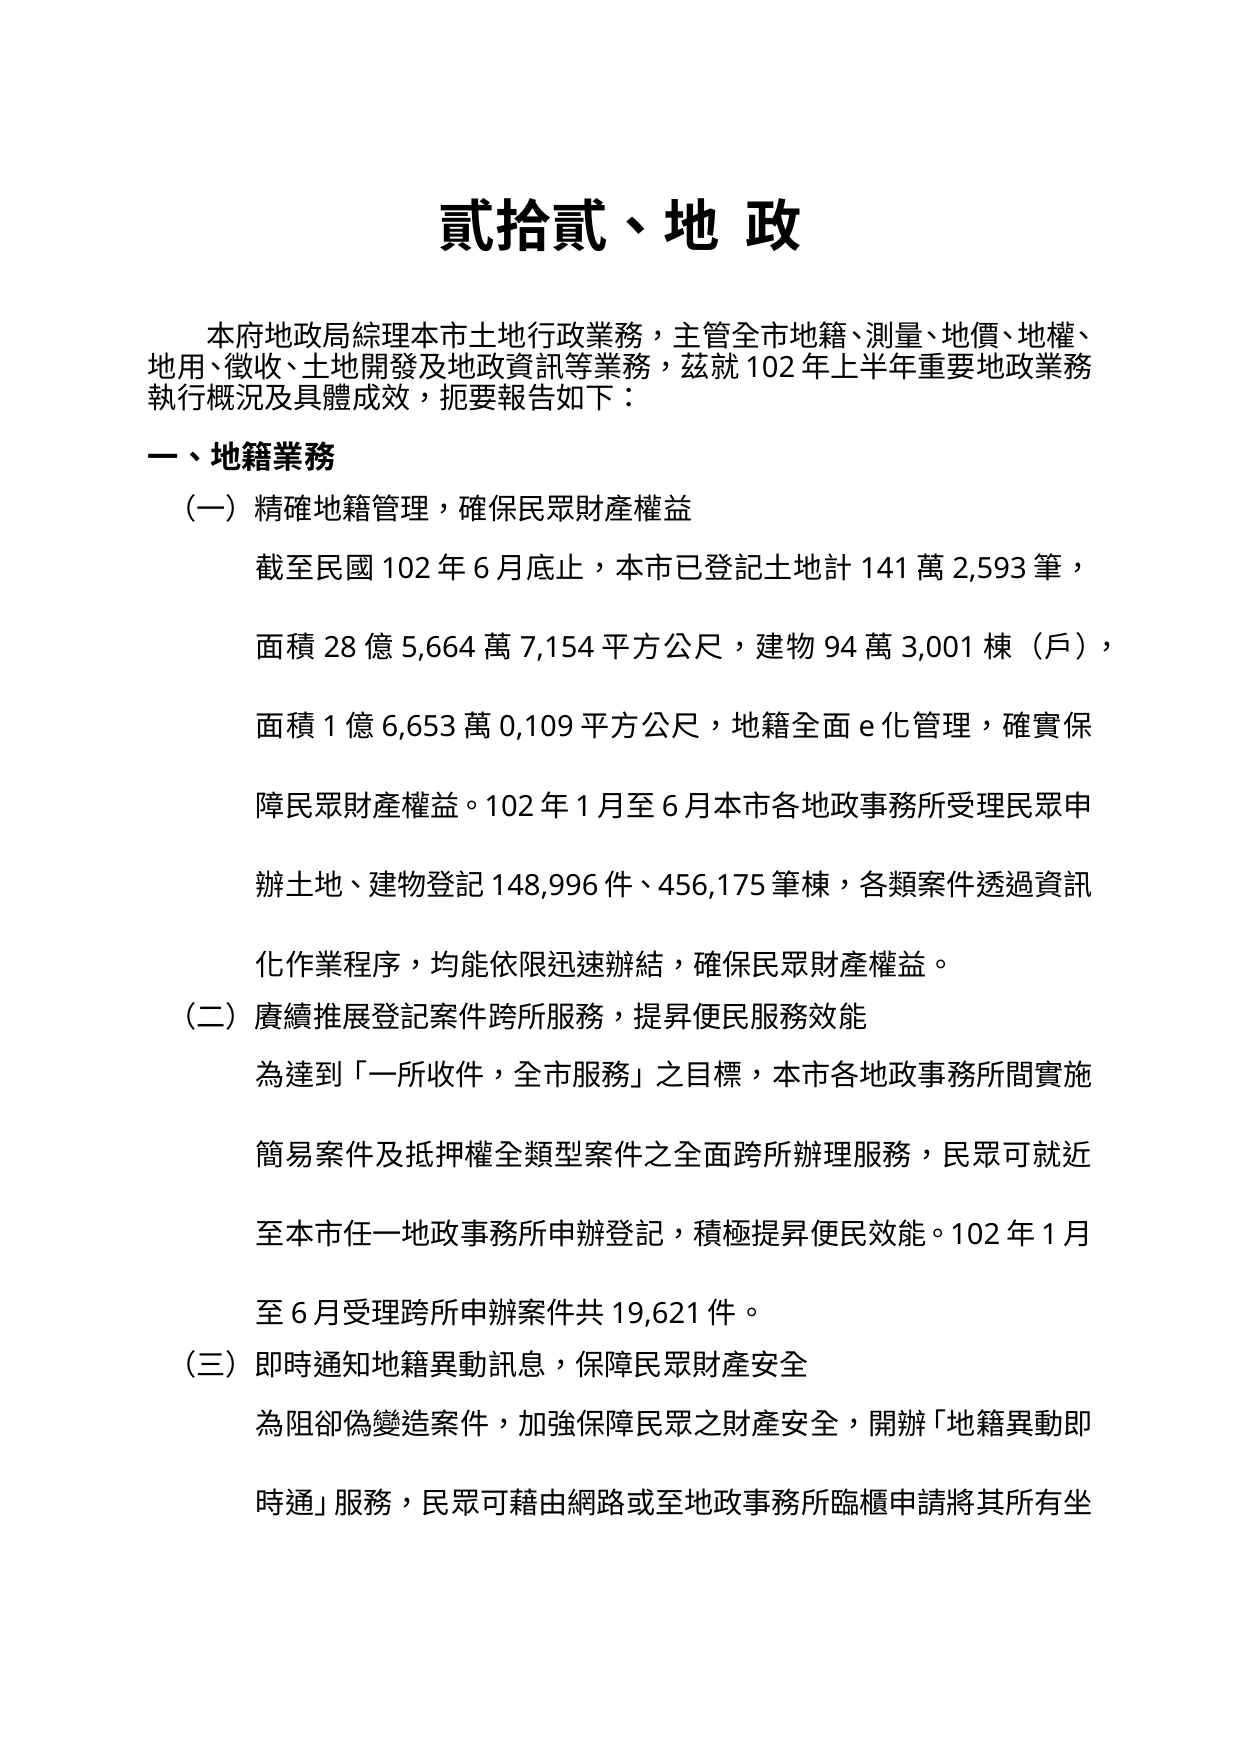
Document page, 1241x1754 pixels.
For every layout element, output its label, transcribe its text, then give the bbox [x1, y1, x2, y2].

text 截至民國102年6月底止，本市已登記土地計141萬2,593筆，面積28億5,664萬7,154平方公尺，建物94萬3,001棟（戶），面積1億6,653萬0,109平方公尺，地籍全面e化管理，確實保障民眾財產權益。102年1月至6月本市各地政事務所受理民眾申辦土地、建物登記148,996件、456,175筆棟，各類案件透過資訊化作業程序，均能依限迅速辦結，確保民眾財產權益。 [256, 526, 1092, 1002]
text （二）賡續推展登記案件跨所服務，提昇便民服務效能 [148, 1002, 1092, 1033]
text 為阻卻偽變造案件，加強保障民眾之財產安全，開辦「地籍異動即時通」服務，民眾可藉由網路或至地政事務所臨櫃申請將其所有坐 [256, 1382, 1092, 1541]
text 本府地政局綜理本市土地行政業務，主管全市地籍、測量、地價、地權、地用、徵收、土地開發及地政資訊等業務，茲就102年上半年重要地政業務執行概況及具體成效，扼要報告如下： [148, 321, 1092, 415]
text （三）即時通知地籍異動訊息，保障民眾財產安全 [148, 1351, 1092, 1382]
text （一）精確地籍管理，確保民眾財產權益 [148, 494, 1092, 526]
text 為達到「一所收件，全市服務」之目標，本市各地政事務所間實施簡易案件及抵押權全類型案件之全面跨所辦理服務，民眾可就近至本市任一地政事務所申辦登記，積極提昇便民效能。102年1月至6月受理跨所申辦案件共19,621件。 [256, 1033, 1092, 1351]
text 貳拾貳、地 政 [148, 163, 1092, 282]
text 一、地籍業務 [148, 415, 1092, 494]
